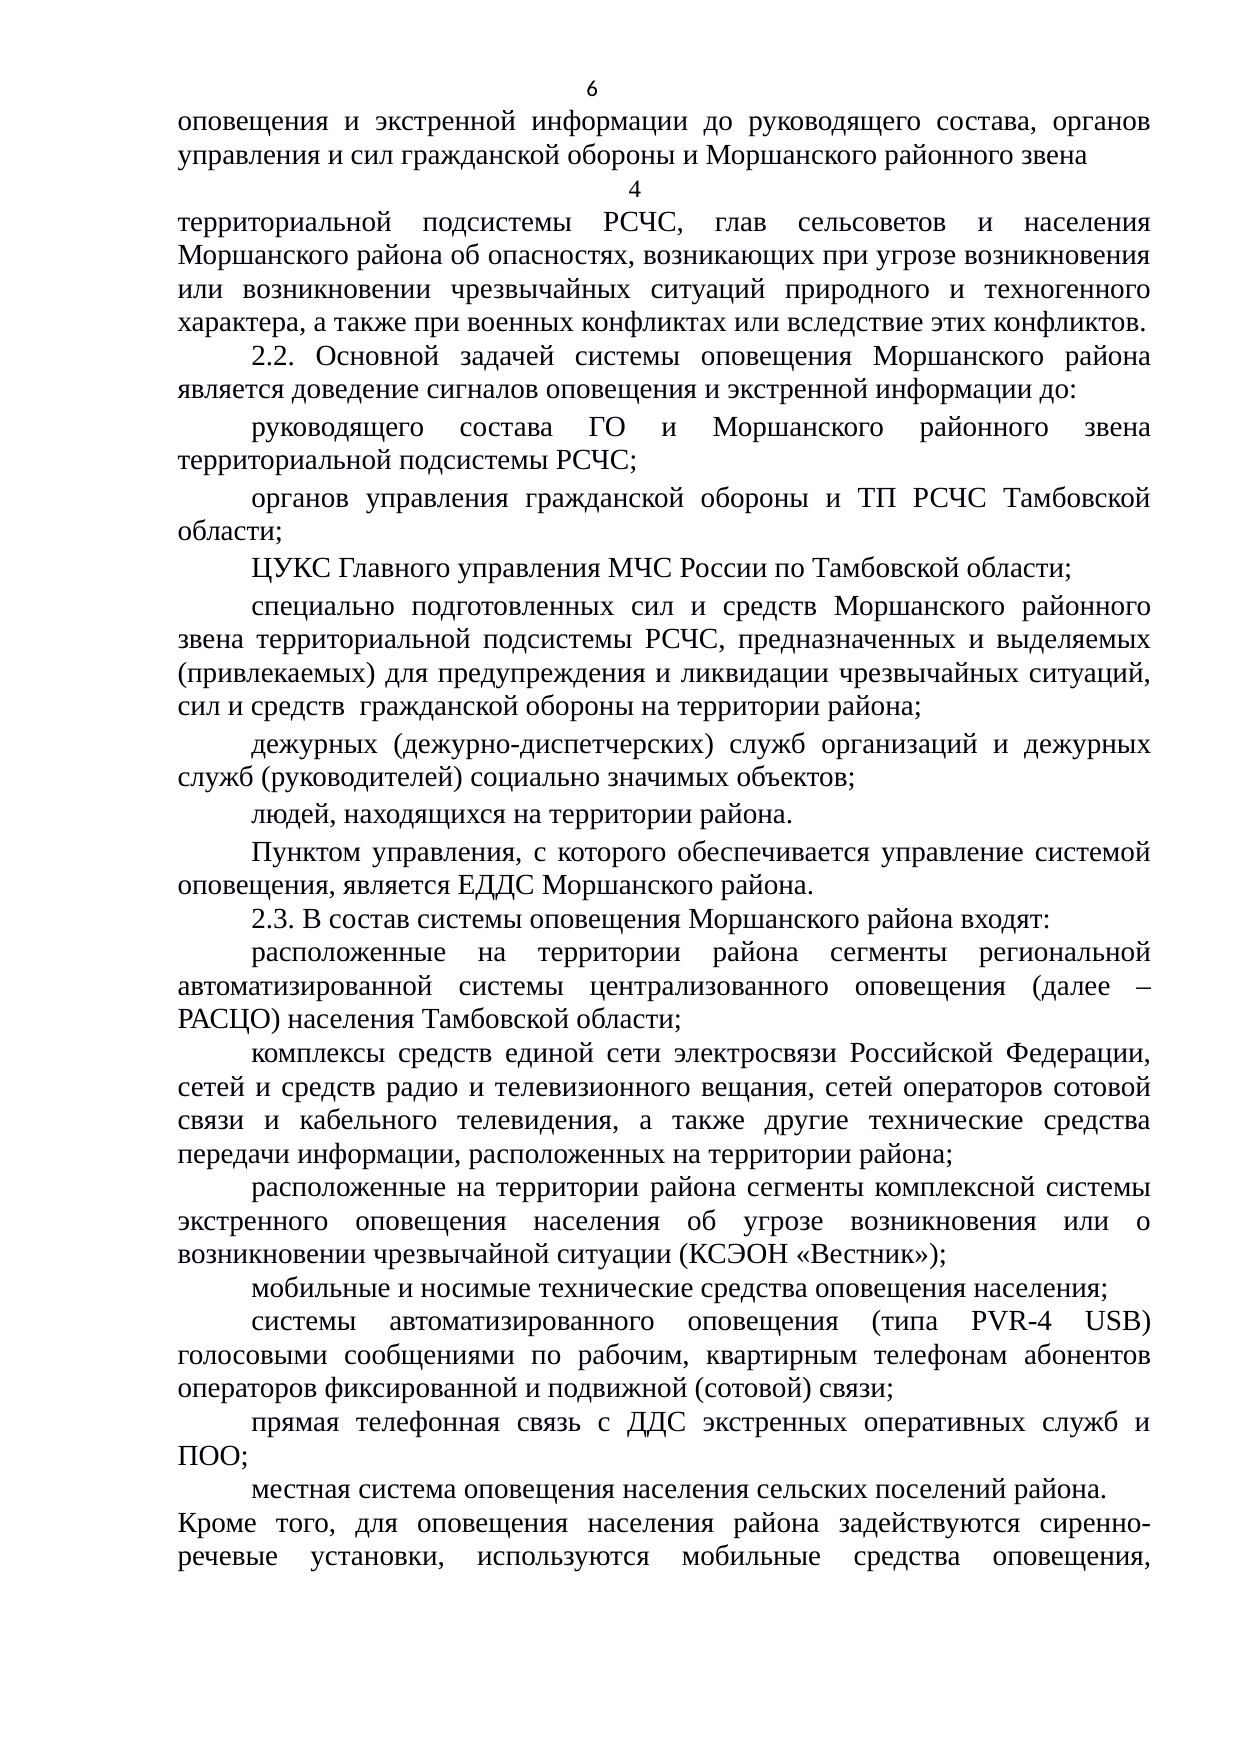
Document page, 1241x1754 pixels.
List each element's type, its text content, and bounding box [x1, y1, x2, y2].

text мобильные и носимые технические средства оповещения населения; [177, 1270, 1152, 1303]
text органов управления гражданской обороны и ТП РСЧС Тамбовской области; [177, 480, 1152, 547]
text расположенные на территории района сегменты комплексной системы экстренного оповещения населения об угрозе возникновения или о возникновении чрезвычайной ситуации (КСЭОН «Вестник»); [177, 1169, 1152, 1270]
text 2.2. Основной задачей системы оповещения Моршанского района является доведение сигналов оповещения и экстренной информации до: [177, 338, 1152, 405]
text местная система оповещения населения сельских поселений района. [177, 1471, 1152, 1505]
text расположенные на территории района сегменты региональной автоматизированной системы централизованного оповещения (далее – РАСЦО) населения Тамбовской области; [177, 934, 1152, 1035]
text специально подготовленных сил и средств Моршанского районного звена территориальной подсистемы РСЧС, предназначенных и выделяемых (привлекаемых) для предупреждения и ликвидации чрезвычайных ситуаций, сил и средств гражданской обороны на территории района; [177, 588, 1152, 722]
text ЦУКС Главного управления МЧС России по Тамбовской области; [177, 551, 1152, 584]
text Кроме того, для оповещения населения района задействуются сиренно-речевые установки, используются мобильные средства оповещения, [177, 1505, 1152, 1572]
text 2.3. В состав системы оповещения Моршанского района входят: [177, 901, 1152, 934]
text комплексы средств единой сети электросвязи Российской Федерации, сетей и средств радио и телевизионного вещания, сетей операторов сотовой связи и кабельного телевидения, а также другие технические средства передачи информации, расположенных на территории района; [177, 1035, 1152, 1169]
text руководящего состава ГО и Моршанского районного звена территориальной подсистемы РСЧС; [177, 409, 1152, 476]
text территориальной подсистемы РСЧС, глав сельсоветов и населения Моршанского района об опасностях, возникающих при угрозе возникновения или возникновении чрезвычайных ситуаций природного и техногенного характера, а также при военных конфликтах или вследствие этих конфликтов. [177, 204, 1152, 338]
text 4 [177, 170, 1152, 204]
text людей, находящихся на территории района. [177, 797, 1152, 830]
text дежурных (дежурно-диспетчерских) служб организаций и дежурных служб (руководителей) социально значимых объектов; [177, 726, 1152, 793]
text Пунктом управления, с которого обеспечивается управление системой оповещения, является ЕДДС Моршанского района. [177, 834, 1152, 901]
text системы автоматизированного оповещения (типа PVR-4 USB) голосовыми сообщениями по рабочим, квартирным телефонам абонентов операторов фиксированной и подвижной (сотовой) связи; [177, 1303, 1152, 1404]
text прямая телефонная связь с ДДС экстренных оперативных служб и ПОО; [177, 1404, 1152, 1471]
text оповещения и экстренной информации до руководящего состава, органов управления и сил гражданской обороны и Моршанского районного звена [177, 103, 1152, 170]
